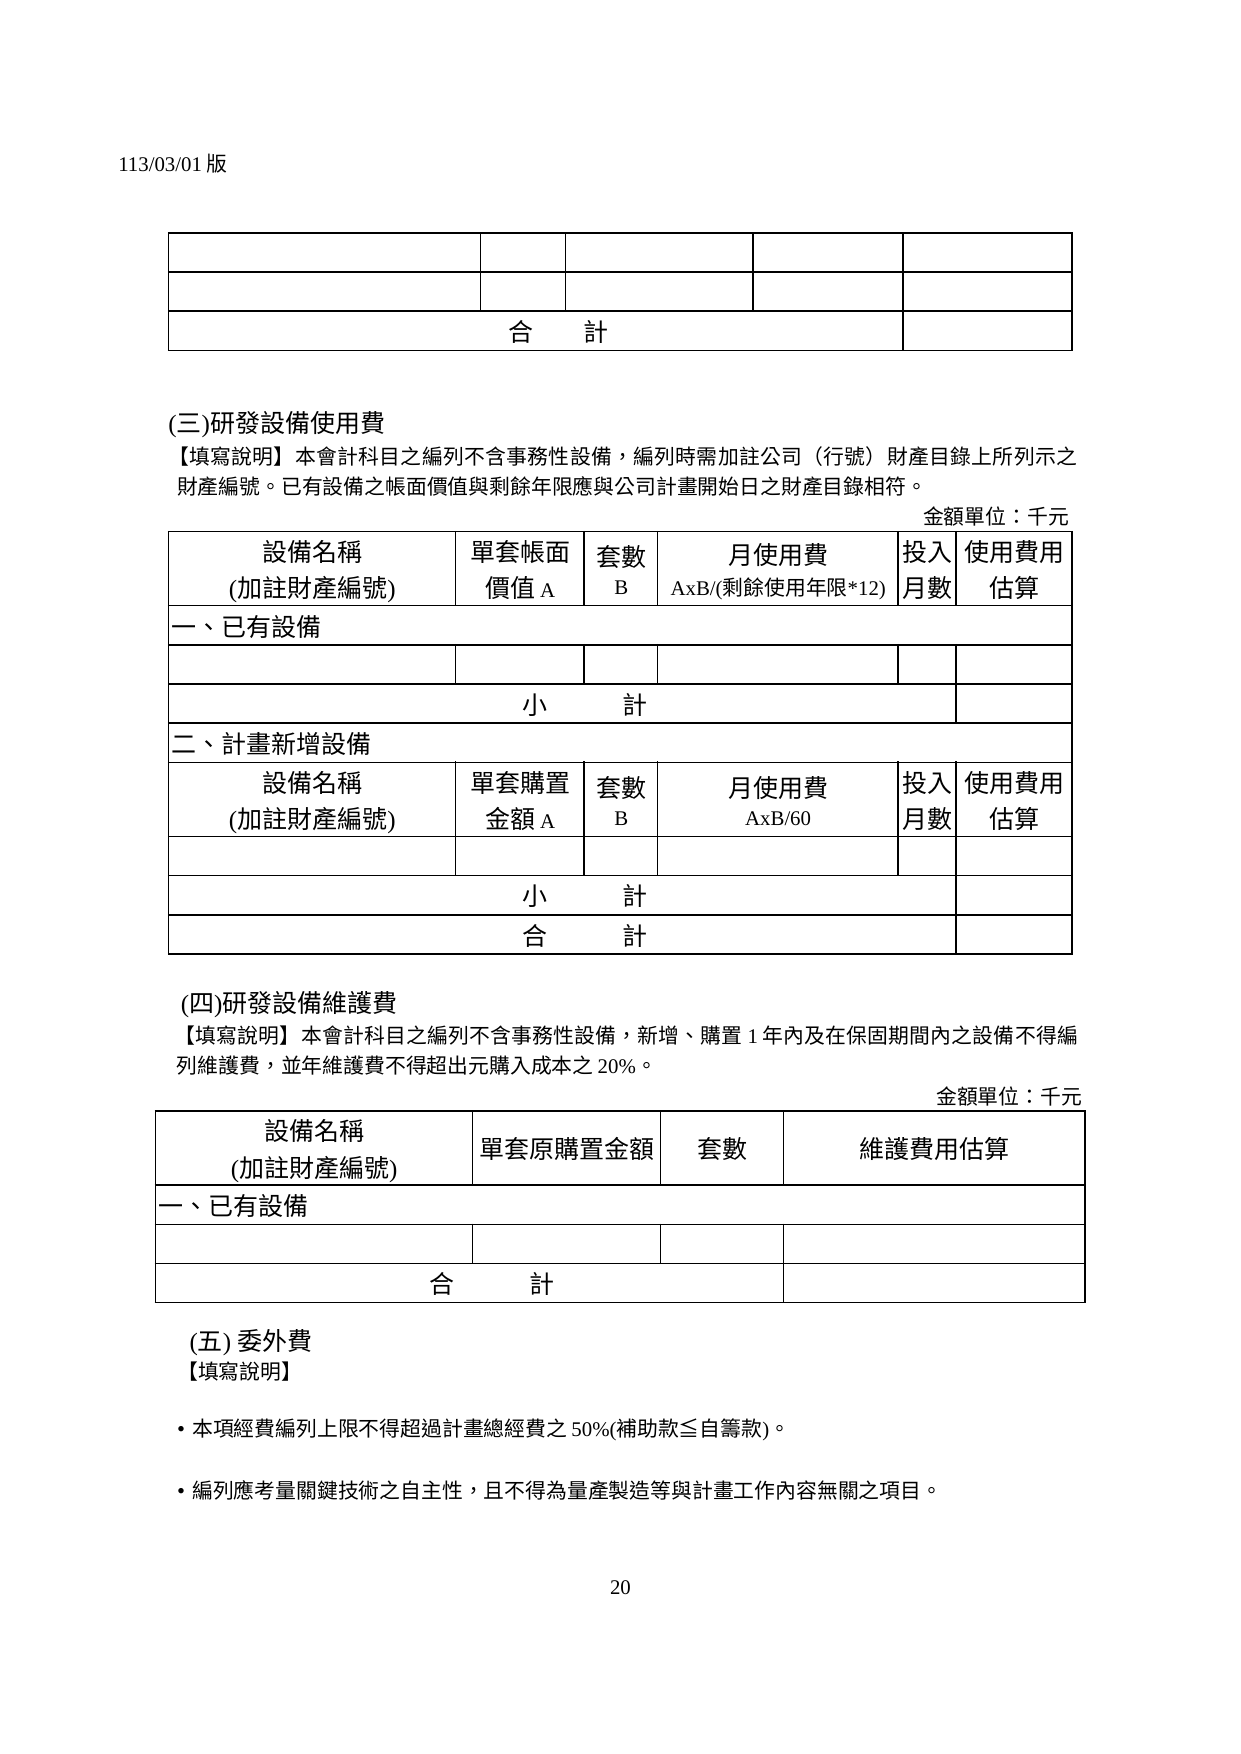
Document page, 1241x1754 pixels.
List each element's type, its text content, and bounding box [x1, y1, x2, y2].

table_cell [169, 351, 1072, 375]
table_cell 使用費用估算 [957, 532, 1071, 605]
table_cell 套數 B [585, 532, 657, 605]
text 【填寫說明】本會計科目之編列不含事務性設備，編列時需加註公司（行號）財產目錄上所列示之財產編號。已有設備之帳面價值與剩餘年限應與公司計畫開始日之財產目錄相符。 [168, 440, 1078, 501]
table_cell 合 計 [169, 312, 902, 349]
table_cell 設備名稱 (加註財產編號) [169, 763, 455, 836]
table_cell [661, 1225, 783, 1263]
table_cell [754, 273, 902, 310]
table_cell 套數 B [585, 763, 657, 836]
table_cell 單套購置金額A [456, 763, 583, 836]
table_cell 維護費用估算 [784, 1112, 1084, 1184]
table_cell [904, 273, 1071, 310]
table_header 金額單位：千元 [169, 501, 1072, 531]
table_cell [481, 273, 565, 310]
table_cell 設備名稱 (加註財產編號) [169, 532, 455, 605]
list 編列應考量關鍵技術之自主性，且不得為量產製造等與計畫工作內容無關之項目。 [177, 1448, 1122, 1510]
text (五) 委外費 [118, 1332, 1122, 1355]
table_cell 使用費用估算 [957, 763, 1071, 836]
table_cell 合 計 [156, 1264, 783, 1302]
table_cell 二、計畫新增設備 [169, 724, 1071, 761]
list 本項經費編列上限不得超過計畫總經費之50%(補助款≦自籌款)。 [177, 1385, 1122, 1448]
table_cell [169, 837, 455, 875]
text (四)研發設備維護費 [174, 983, 1122, 1019]
table_cell [456, 646, 583, 683]
table_cell 一、已有設備 [169, 606, 1071, 644]
table_cell [585, 646, 657, 683]
table_cell [754, 234, 902, 271]
table_cell [156, 1225, 472, 1263]
table_cell [566, 234, 752, 271]
table_cell [585, 837, 657, 875]
table_cell [957, 646, 1071, 683]
table_cell [169, 234, 480, 271]
text 【填寫說明】 [177, 1355, 1078, 1385]
table_cell [904, 312, 1071, 349]
table_cell [899, 837, 955, 875]
table_cell [957, 916, 1071, 953]
table_cell 一、已有設備 [156, 1186, 1084, 1223]
table_cell 月使用費 AxB/(剩餘使用年限*12) [658, 532, 897, 605]
table_cell 單套原購置金額 [473, 1112, 660, 1184]
table_cell 投入月數 [899, 763, 955, 836]
table_cell 套數 [661, 1112, 783, 1184]
table_cell [473, 1225, 660, 1263]
text (三)研發設備使用費 [168, 404, 1127, 440]
table_cell [169, 646, 455, 683]
table_cell 合 計 [169, 916, 955, 953]
table_cell [957, 685, 1071, 722]
table_cell 投入月數 [899, 532, 955, 605]
table_cell [899, 646, 955, 683]
table_cell [169, 273, 480, 310]
table_cell 小 計 [169, 685, 955, 722]
table_cell 單套帳面價值A [456, 532, 583, 605]
table_cell [957, 876, 1071, 914]
table_header 金額單位：千元 [155, 1080, 1085, 1110]
table_cell 小 計 [169, 876, 955, 914]
table_cell [784, 1264, 1084, 1302]
table_cell [904, 234, 1071, 271]
table_cell 月使用費 AxB/60 [658, 763, 897, 836]
table_cell [784, 1225, 1084, 1263]
text 【填寫說明】本會計科目之編列不含事務性設備，新增、購置1年內及在保固期間內之設備不得編列維護費，並年維護費不得超出元購入成本之20%。 [174, 1019, 1078, 1080]
table_cell [957, 837, 1071, 875]
table_cell [456, 837, 583, 875]
table_cell [566, 273, 752, 310]
table_cell [481, 234, 565, 271]
table_cell [658, 837, 897, 875]
table_cell 設備名稱 (加註財產編號) [156, 1112, 472, 1184]
table_cell [658, 646, 897, 683]
